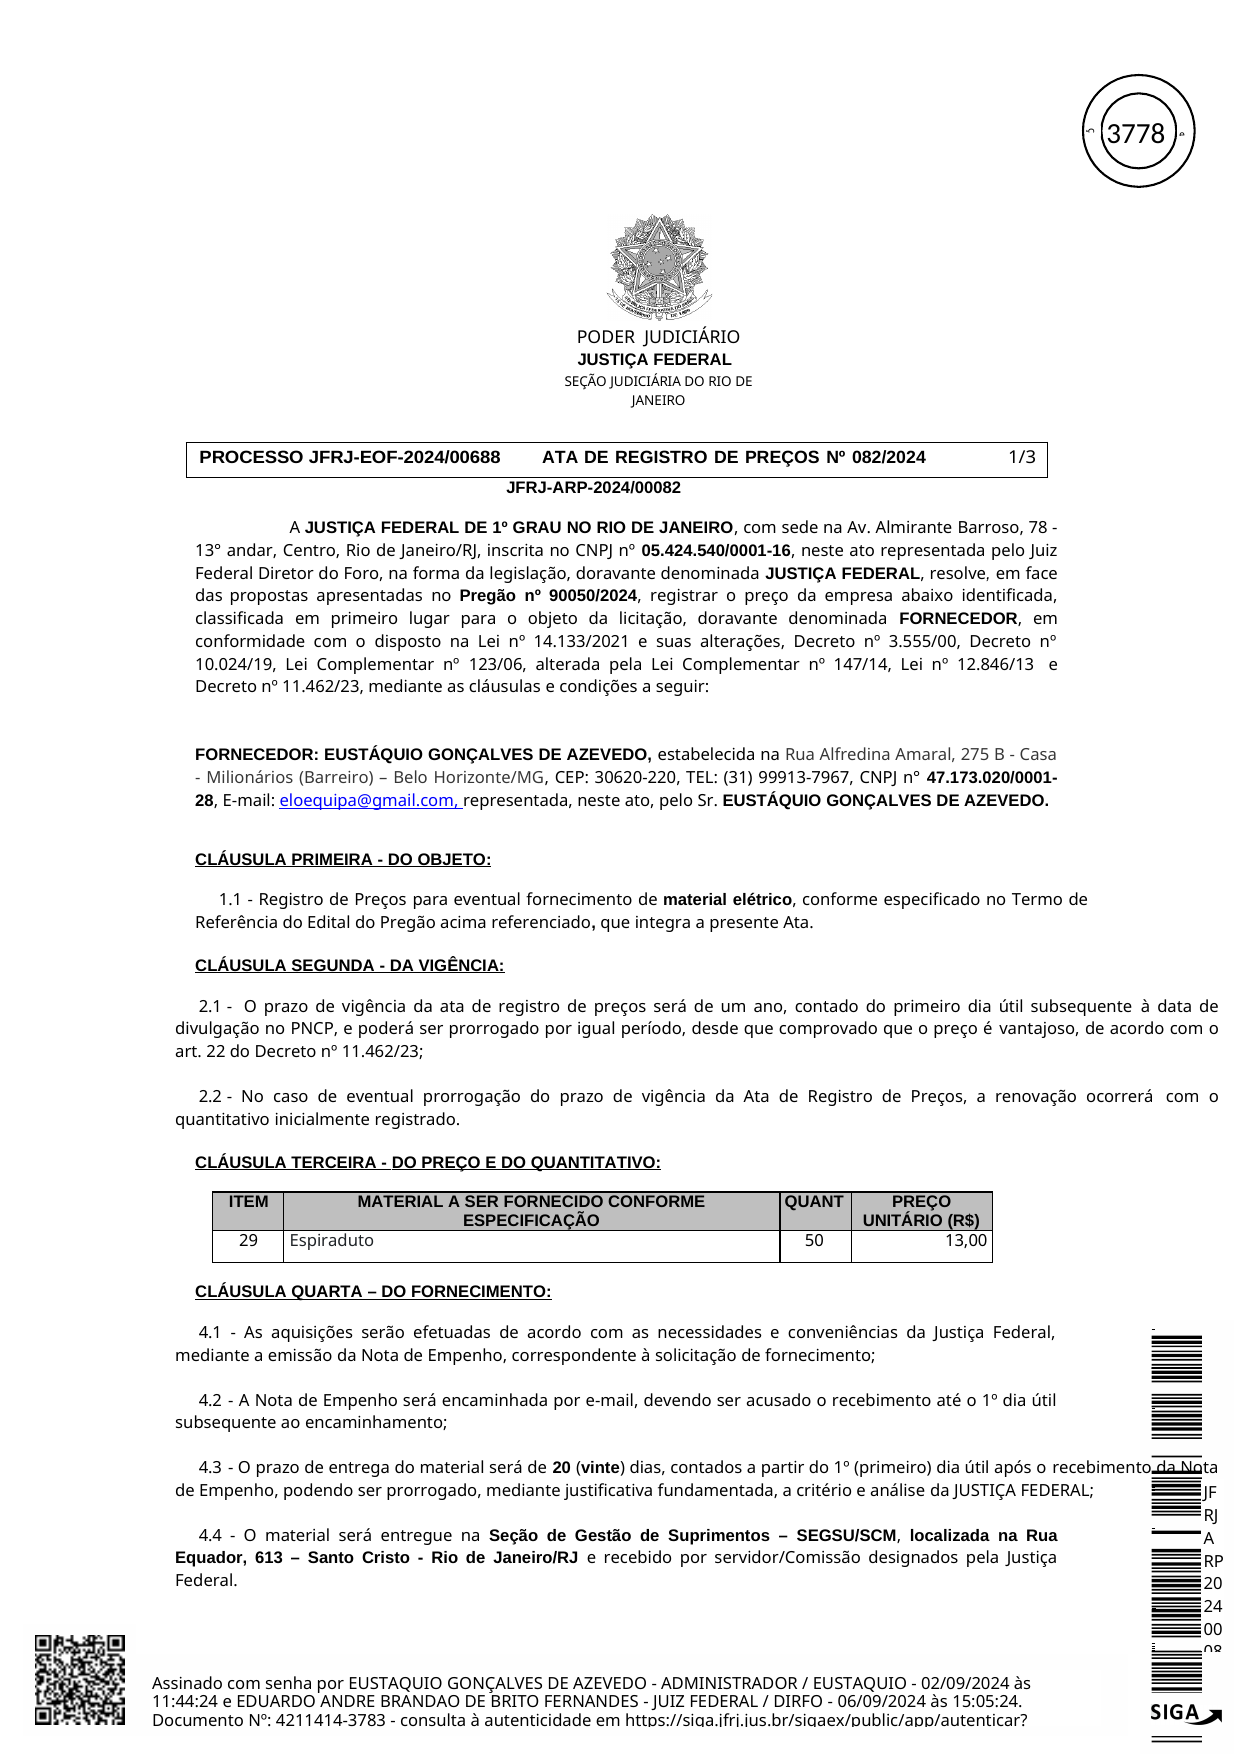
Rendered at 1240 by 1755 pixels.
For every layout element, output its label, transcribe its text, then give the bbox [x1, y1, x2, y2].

table_cell Espiraduto [284, 1231, 779, 1262]
table_cell 29 [213, 1231, 283, 1262]
text A JUSTIÇA FEDERAL DE 1º GRAU NO RIO DE JANEIRO, com sede na Av. Almirante Barroso, 78 - 13° andar, Centro, Rio de Janeiro/RJ, inscrita no CNPJ nº 05.424.540/0001-16, neste ato representada pelo Juiz Federal Diretor do Foro, na forma da legislação, doravante denominada JUSTIÇA FEDERAL, resolve, em face das propostas apresentadas no Pregão nº 90050/2024, registrar o preço da empresa abaixo identificada, classificada em primeiro lugar para o objeto da licitação, doravante denominada FORNECEDOR, em conformidade com o disposto na Lei nº 14.133/2021 e suas alterações, Decreto nº 3.555/00, Decreto nº 10.024/19, Lei Complementar nº 123/06, alterada pela Lei Complementar nº 147/14, Lei nº 12.846/13 e Decreto nº 11.462/23, mediante as cláusulas e condições a seguir: [195, 516, 1058, 697]
text FORNECEDOR: EUSTÁQUIO GONÇALVES DE AZEVEDO, estabelecida na Rua Alfredina Amaral, 275 B - Casa - Milionários (Barreiro) – Belo Horizonte/MG, CEP: 30620-220, TEL: (31) 99913-7967, CNPJ n° 47.173.020/0001-28, E-mail: eloequipa@gmail.com, representada, neste ato, pelo Sr. EUSTÁQUIO GONÇALVES DE AZEVEDO. [195, 743, 1057, 811]
text SEÇÃO JUDICIÁRIA DO RIO DE JANEIRO [543, 372, 773, 409]
text 1.1 - Registro de Preços para eventual fornecimento de material elétrico, conforme especificado no Termo de Referência do Edital do Pregão acima referenciado, que integra a presente Ata. [195, 888, 1106, 933]
text e [1179, 127, 1193, 135]
list - O material será entregue na Seção de Gestão de Suprimentos – SEGSU/SCM, localizada na Rua Equador, 613 – Santo Cristo - Rio de Janeiro/RJ e recebido por servidor/Comissão designados pela Justiça Federal. [175, 1523, 1058, 1591]
list - No caso de eventual prorrogação do prazo de vigência da Ata de Registro de Preços, a renovação ocorrerá com o quantitativo inicialmente registrado. [175, 1085, 1219, 1130]
list - A Nota de Empenho será encaminhada por e-mail, devendo ser acusado o recebimento até o 1º dia útil subsequente ao encaminhamento; [175, 1388, 1057, 1434]
subtitle CLÁUSULA SEGUNDA - DA VIGÊNCIA: [195, 956, 1219, 975]
table_header PREÇO UNITÁRIO (R$) [852, 1193, 992, 1230]
text CLÁUSULA QUARTA – DO FORNECIMENTO: [195, 1282, 1219, 1301]
list JFRJARP202400082A [1203, 1481, 1224, 1651]
table_header ITEM [213, 1193, 283, 1230]
subtitle JUSTIÇA FEDERAL [536, 350, 773, 369]
list - As aquisições serão efetuadas de acordo com as necessidades e conveniências da Justiça Federal, mediante a emissão da Nota de Empenho, correspondente à solicitação de fornecimento; [175, 1321, 1057, 1366]
table_header QUANT [781, 1193, 851, 1230]
subtitle PODER JUDICIÁRIO [543, 325, 773, 349]
list - O prazo de entrega do material será de 20 (vinte) dias, contados a partir do 1º (primeiro) dia útil após o recebimento da Nota de Empenho, podendo ser prorrogado, mediante justificativa fundamentada, a critério e análise da JUSTIÇA FEDERAL; [175, 1456, 1140, 1501]
subtitle PODER JUDICIÁRIO [0, 320, 32, 338]
table_cell 13,00 [852, 1231, 992, 1262]
text ç [1085, 128, 1099, 136]
subtitle CLÁUSULA TERCEIRA - DO PREÇO E DO QUANTITATIVO: [195, 1153, 1219, 1172]
list - O prazo de vigência da ata de registro de preços será de um ano, contado do primeiro dia útil subsequente à data de divulgação no PNCP, e poderá ser prorrogado por igual período, desde que comprovado que o preço é vantajoso, de acordo com o art. 22 do Decreto nº 11.462/23; [175, 994, 1219, 1062]
table_header MATERIAL A SER FORNECIDO CONFORME ESPECIFICAÇÃO [284, 1193, 779, 1230]
text PROCESSO JFRJ-EOF-2024/00688 ATA DE REGISTRO DE PREÇOS Nº 082/2024 1/3 [199, 444, 1047, 469]
subtitle CLÁUSULA PRIMEIRA - DO OBJETO: [195, 849, 1219, 868]
subtitle JFRJ-ARP-2024/00082 [506, 449, 1219, 497]
table_cell 50 [781, 1231, 851, 1262]
